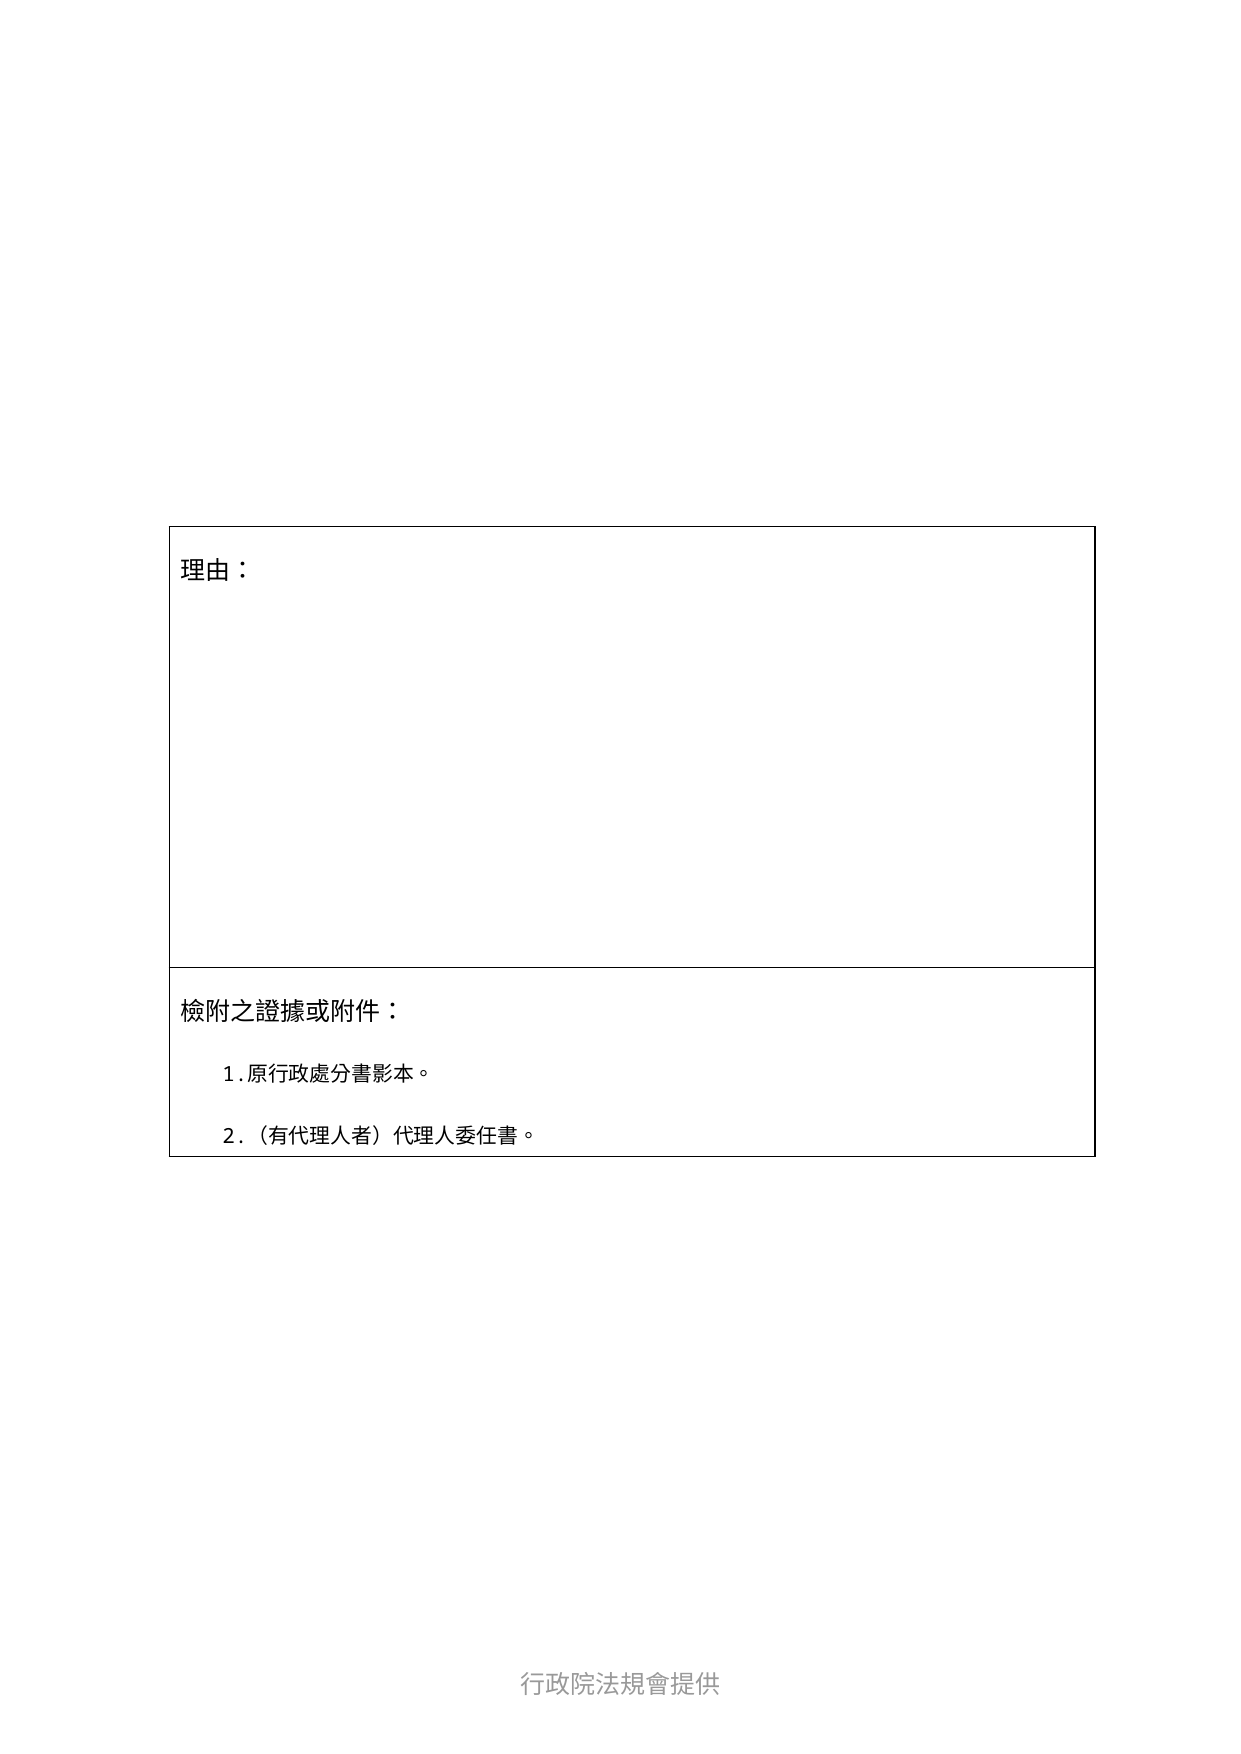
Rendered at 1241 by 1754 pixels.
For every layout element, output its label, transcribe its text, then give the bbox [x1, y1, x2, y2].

table_cell 理由： [170, 527, 1094, 967]
table_cell 檢附之證據或附件： 1.原行政處分書影本。 2.（有代理人者）代理人委任書。 [170, 968, 1094, 1156]
